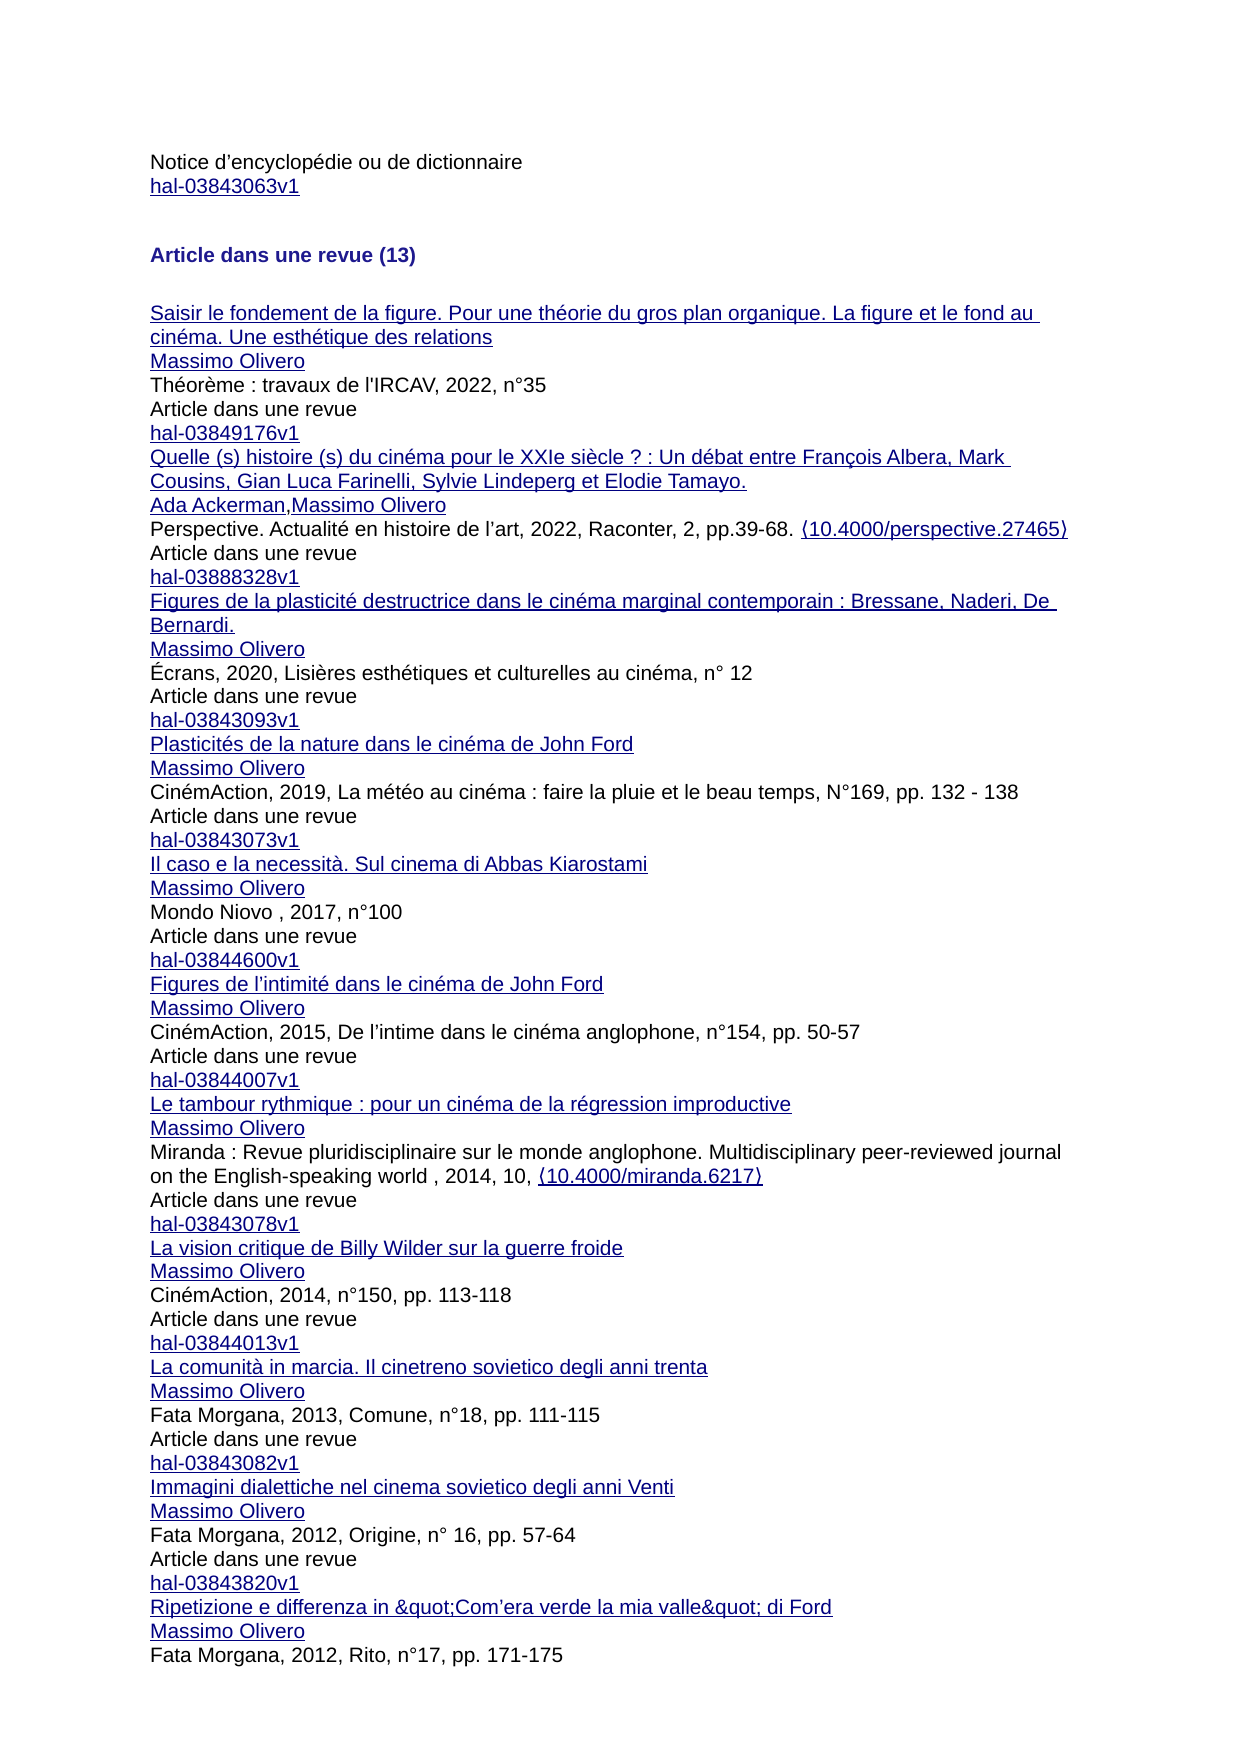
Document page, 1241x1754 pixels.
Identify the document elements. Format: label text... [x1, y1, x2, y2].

table_cell Immagini dialettiche nel cinema sovietico degli anni Venti Massimo Olivero Fata Morgana, 2012, Origine, n° 16, pp. 57-64 Article dans une revue hal-03843820v1 [150, 1475, 1090, 1595]
table_cell Figures de l’intimité dans le cinéma de John Ford Massimo Olivero CinémAction, 2015, De l’intime dans le cinéma anglophone, n°154, pp. 50-57 Article dans une revue hal-03844007v1 [150, 972, 1090, 1092]
subtitle Article dans une revue (13) [150, 243, 1090, 267]
table_cell Quelle (s) histoire (s) du cinéma pour le XXIe siècle ? : Un débat entre François Albera, Mark Cousins, Gian Luca Farinelli, Sylvie Lindeperg et Elodie Tamayo. Ada Ackerman,Massimo Olivero Perspective. Actualité en histoire de l’art, 2022, Raconter, 2, pp.39-68. ⟨10.4000/perspective.27465⟩ Article dans une revue hal-03888328v1 [150, 445, 1090, 588]
table_cell Le tambour rythmique : pour un cinéma de la régression improductive Massimo Olivero Miranda : Revue pluridisciplinaire sur le monde anglophone. Multidisciplinary peer-reviewed journal on the English-speaking world , 2014, 10, ⟨10.4000/miranda.6217⟩ Article dans une revue hal-03843078v1 [150, 1092, 1090, 1235]
table_cell Figures de la plasticité destructrice dans le cinéma marginal contemporain : Bressane, Naderi, De Bernardi. Massimo Olivero Écrans, 2020, Lisières esthétiques et culturelles au cinéma, n° 12 Article dans une revue hal-03843093v1 [150, 589, 1090, 732]
table_cell La comunità in marcia. Il cinetreno sovietico degli anni trenta Massimo Olivero Fata Morgana, 2013, Comune, n°18, pp. 111-115 Article dans une revue hal-03843082v1 [150, 1355, 1090, 1475]
table_cell Notice d’encyclopédie ou de dictionnaire hal-03843063v1 [150, 150, 1090, 198]
table_cell Plasticités de la nature dans le cinéma de John Ford Massimo Olivero CinémAction, 2019, La météo au cinéma : faire la pluie et le beau temps, N°169, pp. 132 - 138 Article dans une revue hal-03843073v1 [150, 732, 1090, 852]
table_cell Il caso e la necessità. Sul cinema di Abbas Kiarostami Massimo Olivero Mondo Niovo , 2017, n°100 Article dans une revue hal-03844600v1 [150, 852, 1090, 972]
table_header Saisir le fondement de la figure. Pour une théorie du gros plan organique. La figure et le fond au cinéma. Une esthétique des relations Massimo Olivero Théorème : travaux de l'IRCAV, 2022, n°35 Article dans une revue hal-03849176v1 [150, 301, 1090, 445]
table_cell Ripetizione e differenza in &quot;Com’era verde la mia valle&quot; di Ford Massimo Olivero Fata Morgana, 2012, Rito, n°17, pp. 171-175 [150, 1595, 1090, 1667]
table_cell La vision critique de Billy Wilder sur la guerre froide Massimo Olivero CinémAction, 2014, n°150, pp. 113-118 Article dans une revue hal-03844013v1 [150, 1235, 1090, 1355]
